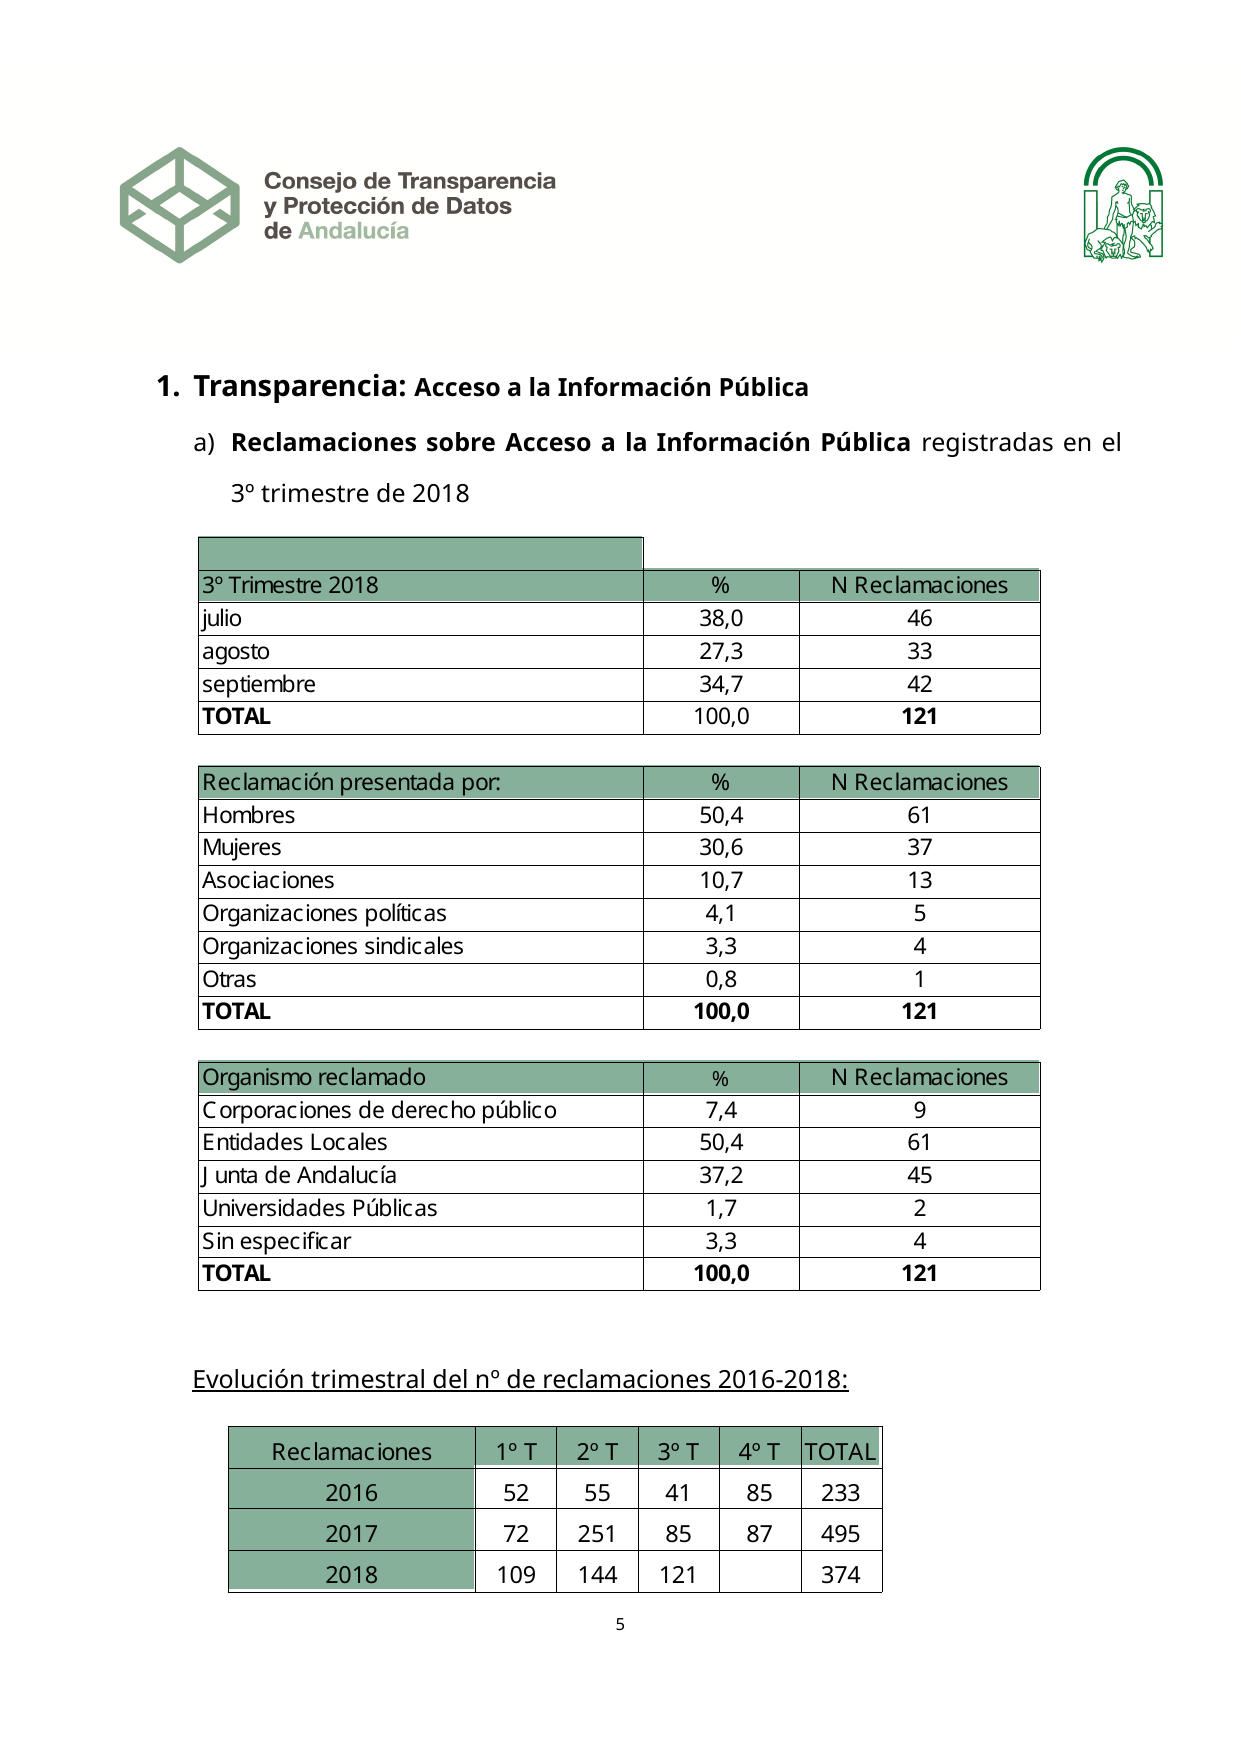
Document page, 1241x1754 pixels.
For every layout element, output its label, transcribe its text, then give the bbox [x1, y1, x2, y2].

list Transparencia: Acceso a la Información Pública [156, 346, 1122, 405]
text Evolución trimestral del nº de reclamaciones 2016-2018: [192, 1362, 1122, 1396]
list Reclamaciones sobre Acceso a la Información Pública registradas en el 3º trimestre de 2018 [193, 425, 1122, 509]
